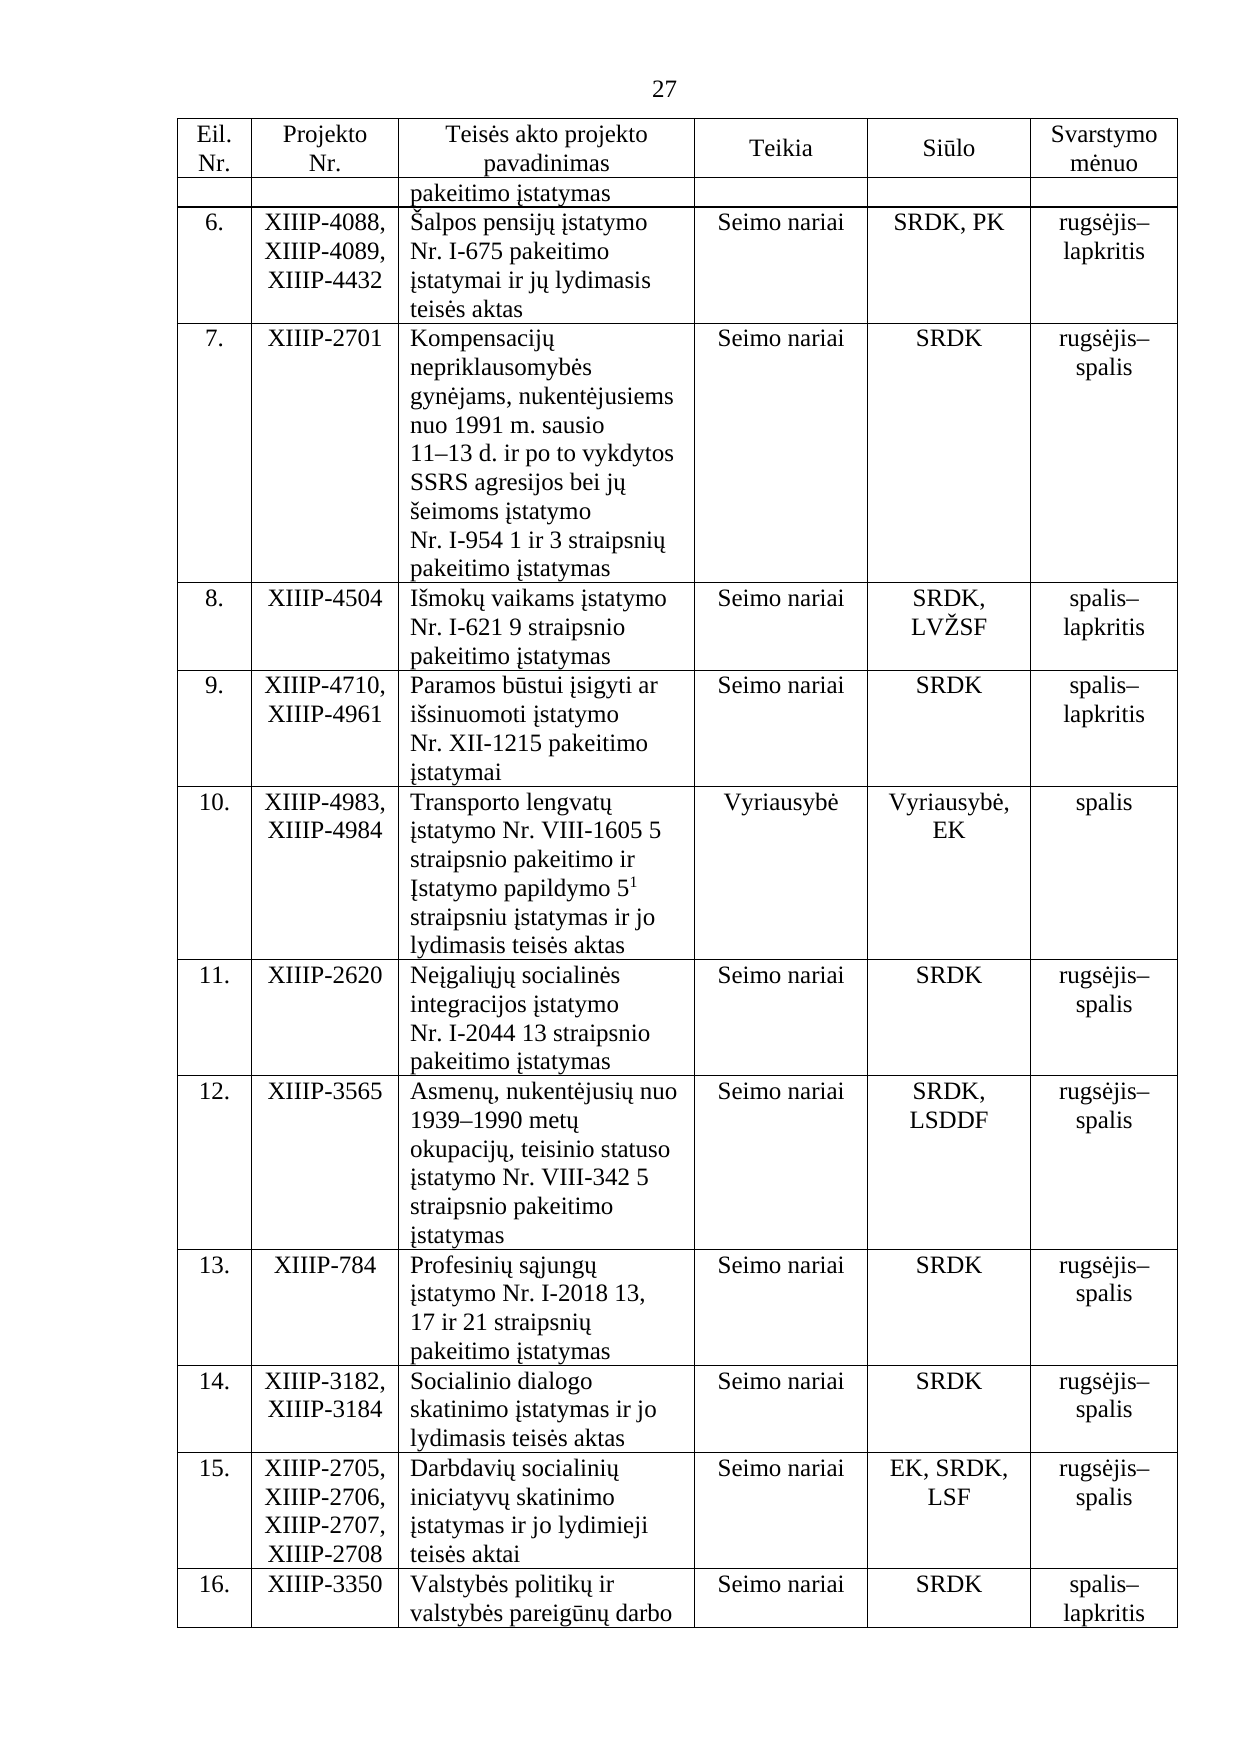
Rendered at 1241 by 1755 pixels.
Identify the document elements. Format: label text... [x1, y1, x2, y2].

table_header Siūlo [868, 119, 1030, 177]
table_cell EK, SRDK, LSF [868, 1453, 1030, 1568]
table_cell Išmokų vaikams įstatymo Nr. I-621 9 straipsnio pakeitimo įstatymas [399, 583, 694, 669]
table_cell Vyriausybė, EK [868, 787, 1030, 959]
table_cell [252, 178, 398, 206]
table_header Teikia [695, 119, 867, 177]
table_cell XIIIP-2701 [252, 324, 398, 582]
table_cell spalis [1031, 787, 1177, 959]
table_cell Seimo nariai [695, 208, 867, 322]
table_cell Seimo nariai [695, 960, 867, 1075]
table_cell SRDK [868, 671, 1030, 786]
table_cell XIIIP-4710, XIIIP-4961 [252, 671, 398, 786]
table_cell Seimo nariai [695, 583, 867, 669]
table_cell XIIIP-4088, XIIIP-4089, XIIIP-4432 [252, 208, 398, 322]
table_cell Neįgaliųjų socialinės integracijos įstatymo Nr. I-2044 13 straipsnio pakeitimo įstatymas [399, 960, 694, 1075]
table_cell Šalpos pensijų įstatymo Nr. I-675 pakeitimo įstatymai ir jų lydimasis teisės aktas [399, 208, 694, 322]
table_cell XIIIP-3350 [252, 1569, 398, 1627]
table_cell 8. [178, 583, 251, 669]
table_cell SRDK, LSDDF [868, 1076, 1030, 1249]
table_cell 9. [178, 671, 251, 786]
table_cell [695, 178, 867, 206]
table_cell Seimo nariai [695, 1366, 867, 1452]
table_cell Seimo nariai [695, 671, 867, 786]
table_cell [1031, 178, 1177, 206]
table_cell XIIIP-4504 [252, 583, 398, 669]
table_cell XIIIP-4983, XIIIP-4984 [252, 787, 398, 959]
table_cell 15. [178, 1453, 251, 1568]
table_cell Darbdavių socialinių iniciatyvų skatinimo įstatymas ir jo lydimieji teisės aktai [399, 1453, 694, 1568]
table_cell Valstybės politikų ir valstybės pareigūnų darbo [399, 1569, 694, 1627]
table_header Eil. Nr. [178, 119, 251, 177]
table_cell Paramos būstui įsigyti ar išsinuomoti įstatymo Nr. XII-1215 pakeitimo įstatymai [399, 671, 694, 786]
table_cell SRDK [868, 1569, 1030, 1627]
table_cell [178, 178, 251, 206]
table_cell Seimo nariai [695, 1250, 867, 1365]
table_cell Transporto lengvatų įstatymo Nr. VIII-1605 5 straipsnio pakeitimo ir Įstatymo papildymo 51 straipsniu įstatymas ir jo lydimasis teisės aktas [399, 787, 694, 959]
table_cell [868, 178, 1030, 206]
table_cell XIIIP-2620 [252, 960, 398, 1075]
table_cell XIIIP-3182, XIIIP-3184 [252, 1366, 398, 1452]
table_cell SRDK [868, 960, 1030, 1075]
table_cell rugsėjis–spalis [1031, 1453, 1177, 1568]
table_cell 10. [178, 787, 251, 959]
table_cell 7. [178, 324, 251, 582]
table_cell Profesinių sąjungų įstatymo Nr. I-2018 13, 17 ir 21 straipsnių pakeitimo įstatymas [399, 1250, 694, 1365]
table_header Projekto Nr. [252, 119, 398, 177]
table_cell 14. [178, 1366, 251, 1452]
table_cell SRDK [868, 1366, 1030, 1452]
table_cell Socialinio dialogo skatinimo įstatymas ir jo lydimasis teisės aktas [399, 1366, 694, 1452]
table_cell Seimo nariai [695, 1569, 867, 1627]
table_cell 6. [178, 208, 251, 322]
table_cell Seimo nariai [695, 1076, 867, 1249]
table_cell Vyriausybė [695, 787, 867, 959]
table_cell rugsėjis–spalis [1031, 324, 1177, 582]
table_header Svarstymo mėnuo [1031, 119, 1177, 177]
table_cell rugsėjis–spalis [1031, 1366, 1177, 1452]
table_cell spalis–lapkritis [1031, 583, 1177, 669]
table_cell Seimo nariai [695, 324, 867, 582]
table_cell Asmenų, nukentėjusių nuo 1939–1990 metų okupacijų, teisinio statuso įstatymo Nr. VIII-342 5 straipsnio pakeitimo įstatymas [399, 1076, 694, 1249]
table_cell spalis–lapkritis [1031, 671, 1177, 786]
table_cell Kompensacijų nepriklausomybės gynėjams, nukentėjusiems nuo 1991 m. sausio 11–13 d. ir po to vykdytos SSRS agresijos bei jų šeimoms įstatymo Nr. I-954 1 ir 3 straipsnių pakeitimo įstatymas [399, 324, 694, 582]
table_cell rugsėjis–spalis [1031, 960, 1177, 1075]
table_cell SRDK [868, 324, 1030, 582]
table_cell XIIIP-3565 [252, 1076, 398, 1249]
table_cell rugsėjis–spalis [1031, 1076, 1177, 1249]
table_cell 11. [178, 960, 251, 1075]
table_cell SRDK [868, 1250, 1030, 1365]
table_cell SRDK, LVŽSF [868, 583, 1030, 669]
table_header Teisės akto projekto pavadinimas [399, 119, 694, 177]
table_cell rugsėjis–spalis [1031, 1250, 1177, 1365]
table_cell spalis–lapkritis [1031, 1569, 1177, 1627]
table_cell XIIIP-2705, XIIIP-2706, XIIIP-2707, XIIIP-2708 [252, 1453, 398, 1568]
table_cell 12. [178, 1076, 251, 1249]
table_cell Seimo nariai [695, 1453, 867, 1568]
table_cell 16. [178, 1569, 251, 1627]
table_cell XIIIP-784 [252, 1250, 398, 1365]
table_cell pakeitimo įstatymas [399, 178, 694, 206]
table_cell rugsėjis–lapkritis [1031, 208, 1177, 322]
table_cell SRDK, PK [868, 208, 1030, 322]
table_cell 13. [178, 1250, 251, 1365]
